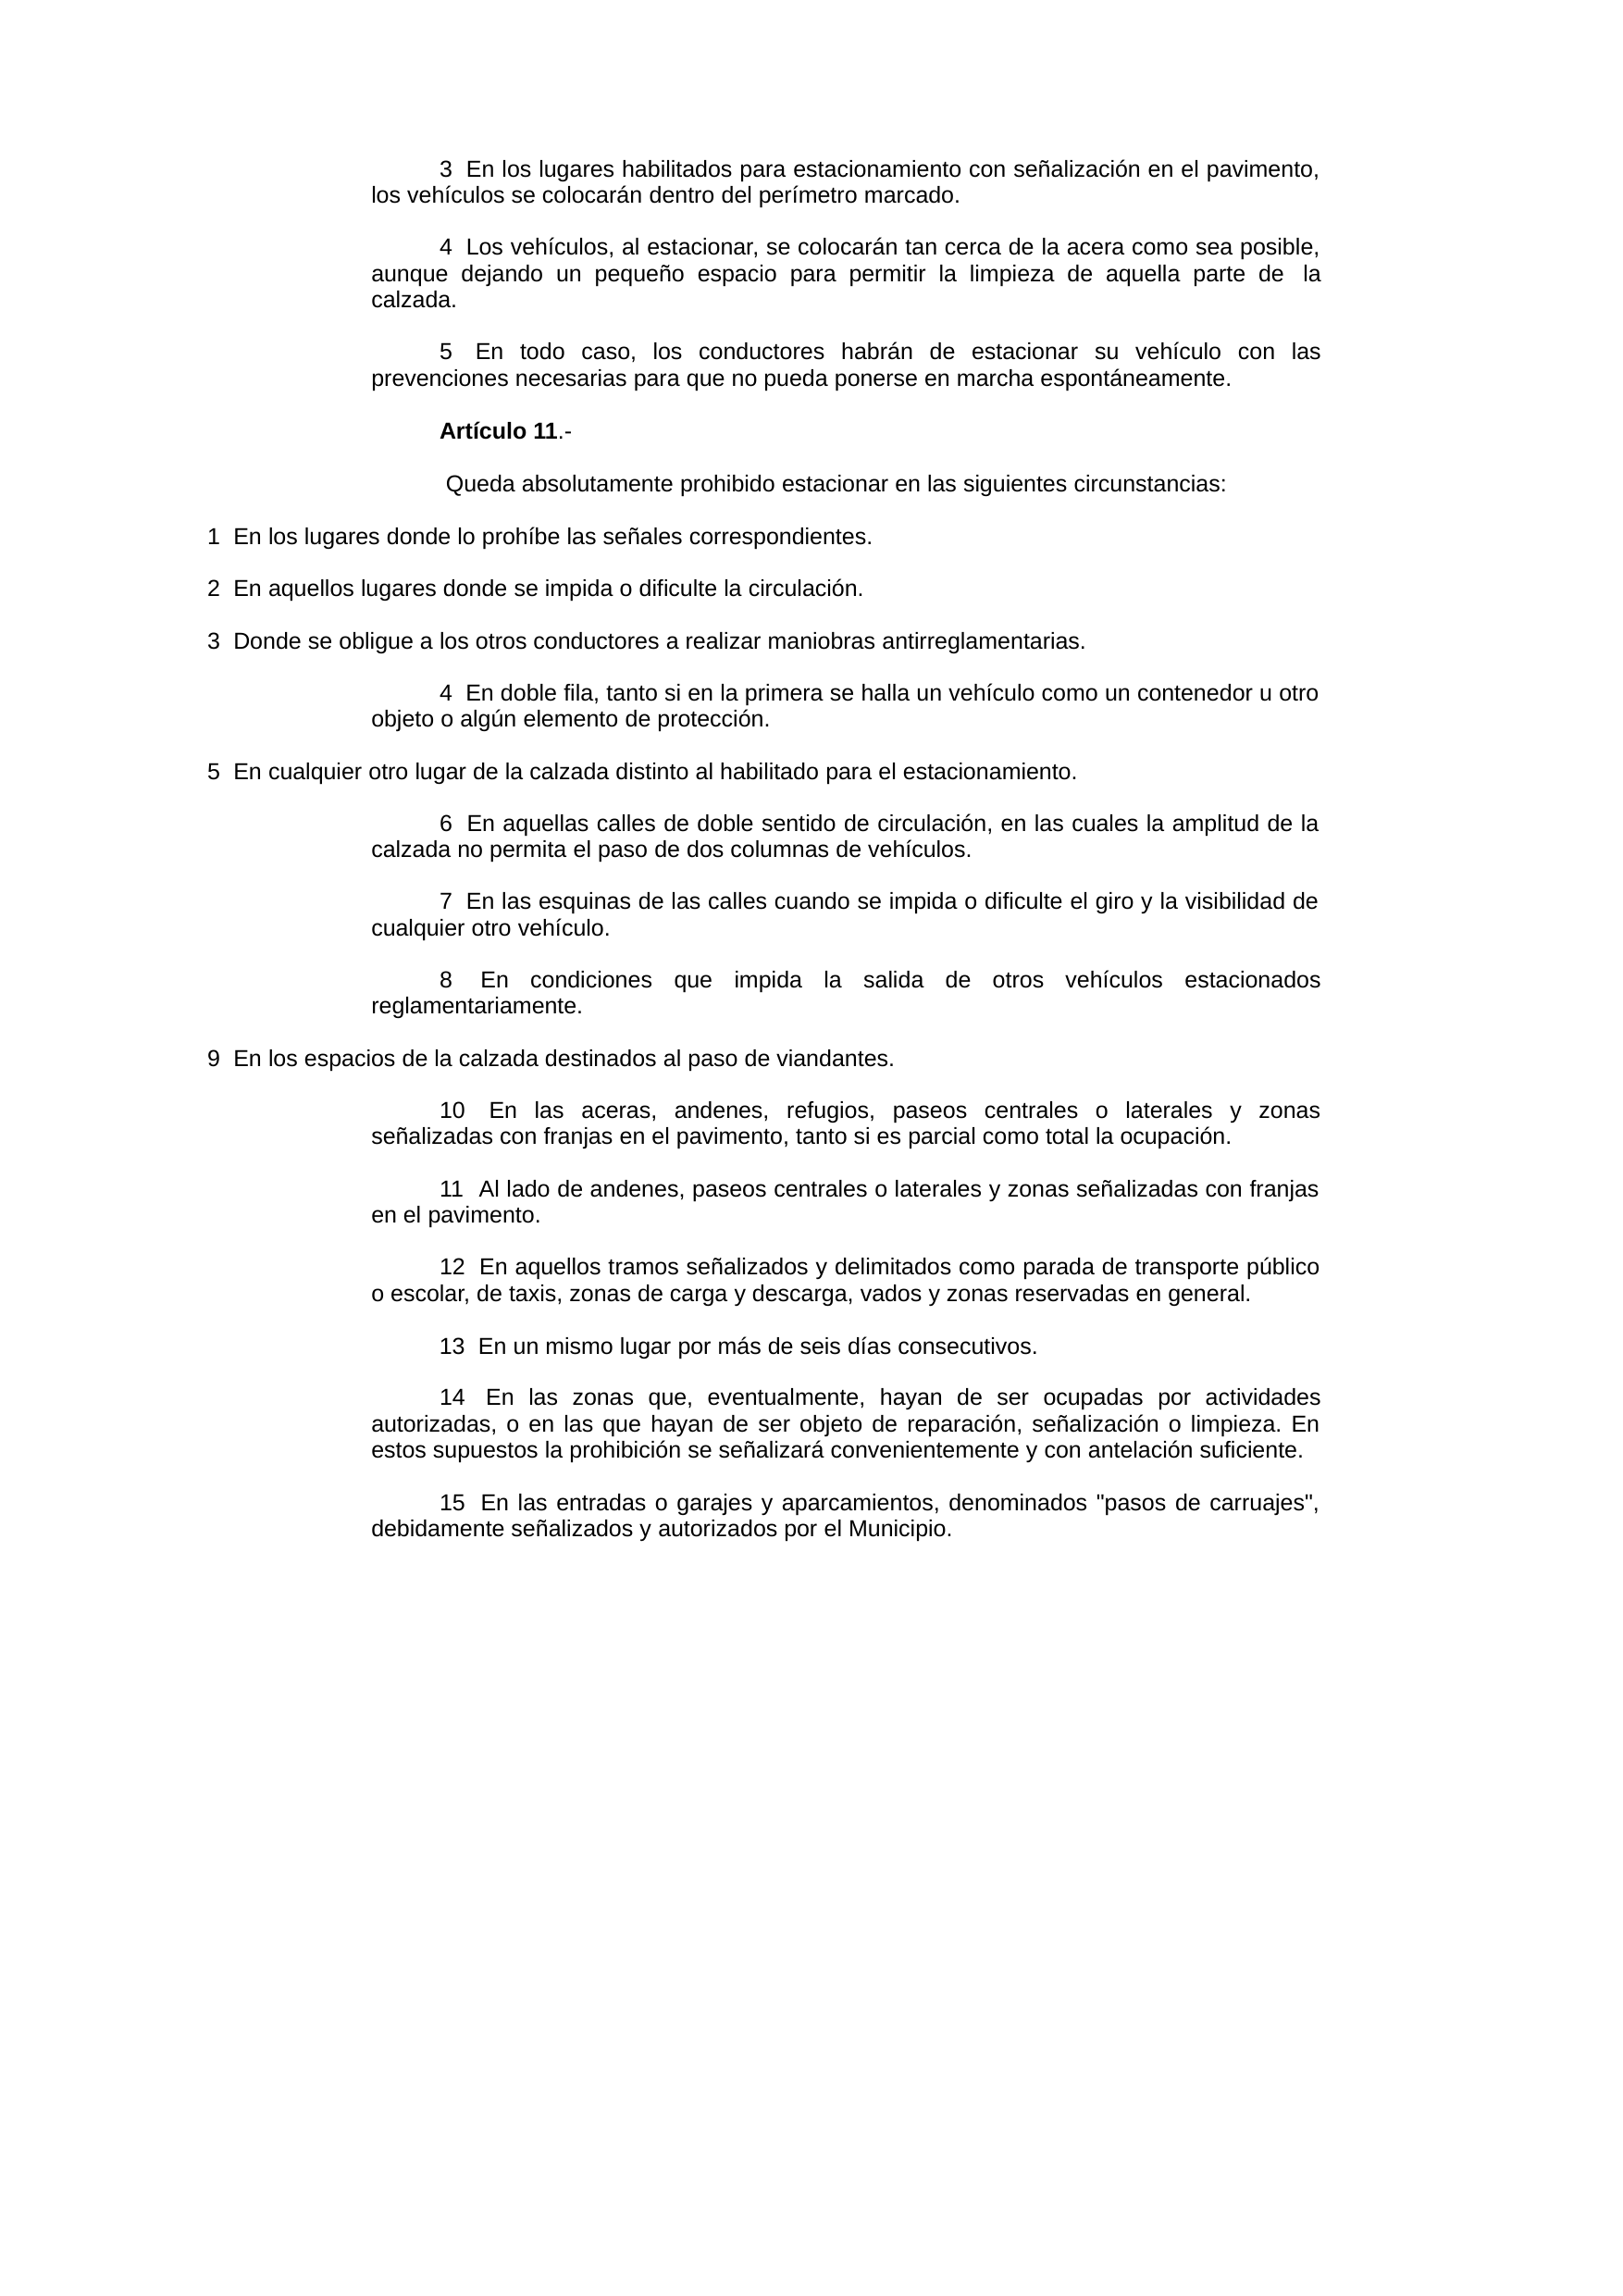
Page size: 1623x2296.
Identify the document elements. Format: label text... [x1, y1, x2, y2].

list En aquellos tramos señalizados y delimitados como parada de transporte público o escolar, de taxis, zonas de carga y descarga, vados y zonas reservadas en general. [371, 1255, 1320, 1306]
list En cualquier otro lugar de la calzada distinto al habilitado para el estacionamiento. [207, 758, 1390, 785]
list En los lugares habilitados para estacionamiento con señalización en el pavimento, los vehículos se colocarán dentro del perímetro marcado. [371, 156, 1320, 207]
list En aquellas calles de doble sentido de circulación, en las cuales la amplitud de la calzada no permita el paso de dos columnas de vehículos. [371, 811, 1320, 863]
list En todo caso, los conductores habrán de estacionar su vehículo con las prevenciones necesarias para que no pueda ponerse en marcha espontáneamente. [371, 340, 1321, 391]
text Artículo 11.- [440, 417, 1390, 443]
list En las entradas o garajes y aparcamientos, denominados "pasos de carruajes", debidamente señalizados y autorizados por el Municipio. [371, 1490, 1320, 1542]
list En los lugares donde lo prohíbe las señales correspondientes. [207, 523, 1390, 549]
list En las zonas que, eventualmente, hayan de ser ocupadas por actividades autorizadas, o en las que hayan de ser objeto de reparación, señalización o limpieza. En estos supuestos la prohibición se señalizará convenientemente y con antelación suficiente. [371, 1384, 1321, 1463]
list Los vehículos, al estacionar, se colocarán tan cerca de la acera como sea posible, aunque dejando un pequeño espacio para permitir la limpieza de aquella parte de la calzada. [371, 234, 1320, 313]
list En los espacios de la calzada destinados al paso de viandantes. [207, 1045, 1390, 1072]
list En las esquinas de las calles cuando se impida o dificulte el giro y la visibilidad de cualquier otro vehículo. [371, 889, 1320, 940]
list En las aceras, andenes, refugios, paseos centrales o laterales y zonas señalizadas con franjas en el pavimento, tanto si es parcial como total la ocupación. [371, 1098, 1321, 1149]
text Queda absolutamente prohibido estacionar en las siguientes circunstancias: [446, 470, 1390, 497]
list En doble fila, tanto si en la primera se halla un vehículo como un contenedor u otro objeto o algún elemento de protección. [371, 680, 1320, 732]
list Donde se obligue a los otros conductores a realizar maniobras antirreglamentarias. [207, 627, 1390, 654]
list En un mismo lugar por más de seis días consecutivos. [439, 1333, 1390, 1359]
list En aquellos lugares donde se impida o dificulte la circulación. [207, 575, 1390, 602]
list Al lado de andenes, paseos centrales o laterales y zonas señalizadas con franjas en el pavimento. [371, 1176, 1321, 1228]
list En condiciones que impida la salida de otros vehículos estacionados reglamentariamente. [371, 967, 1321, 1019]
